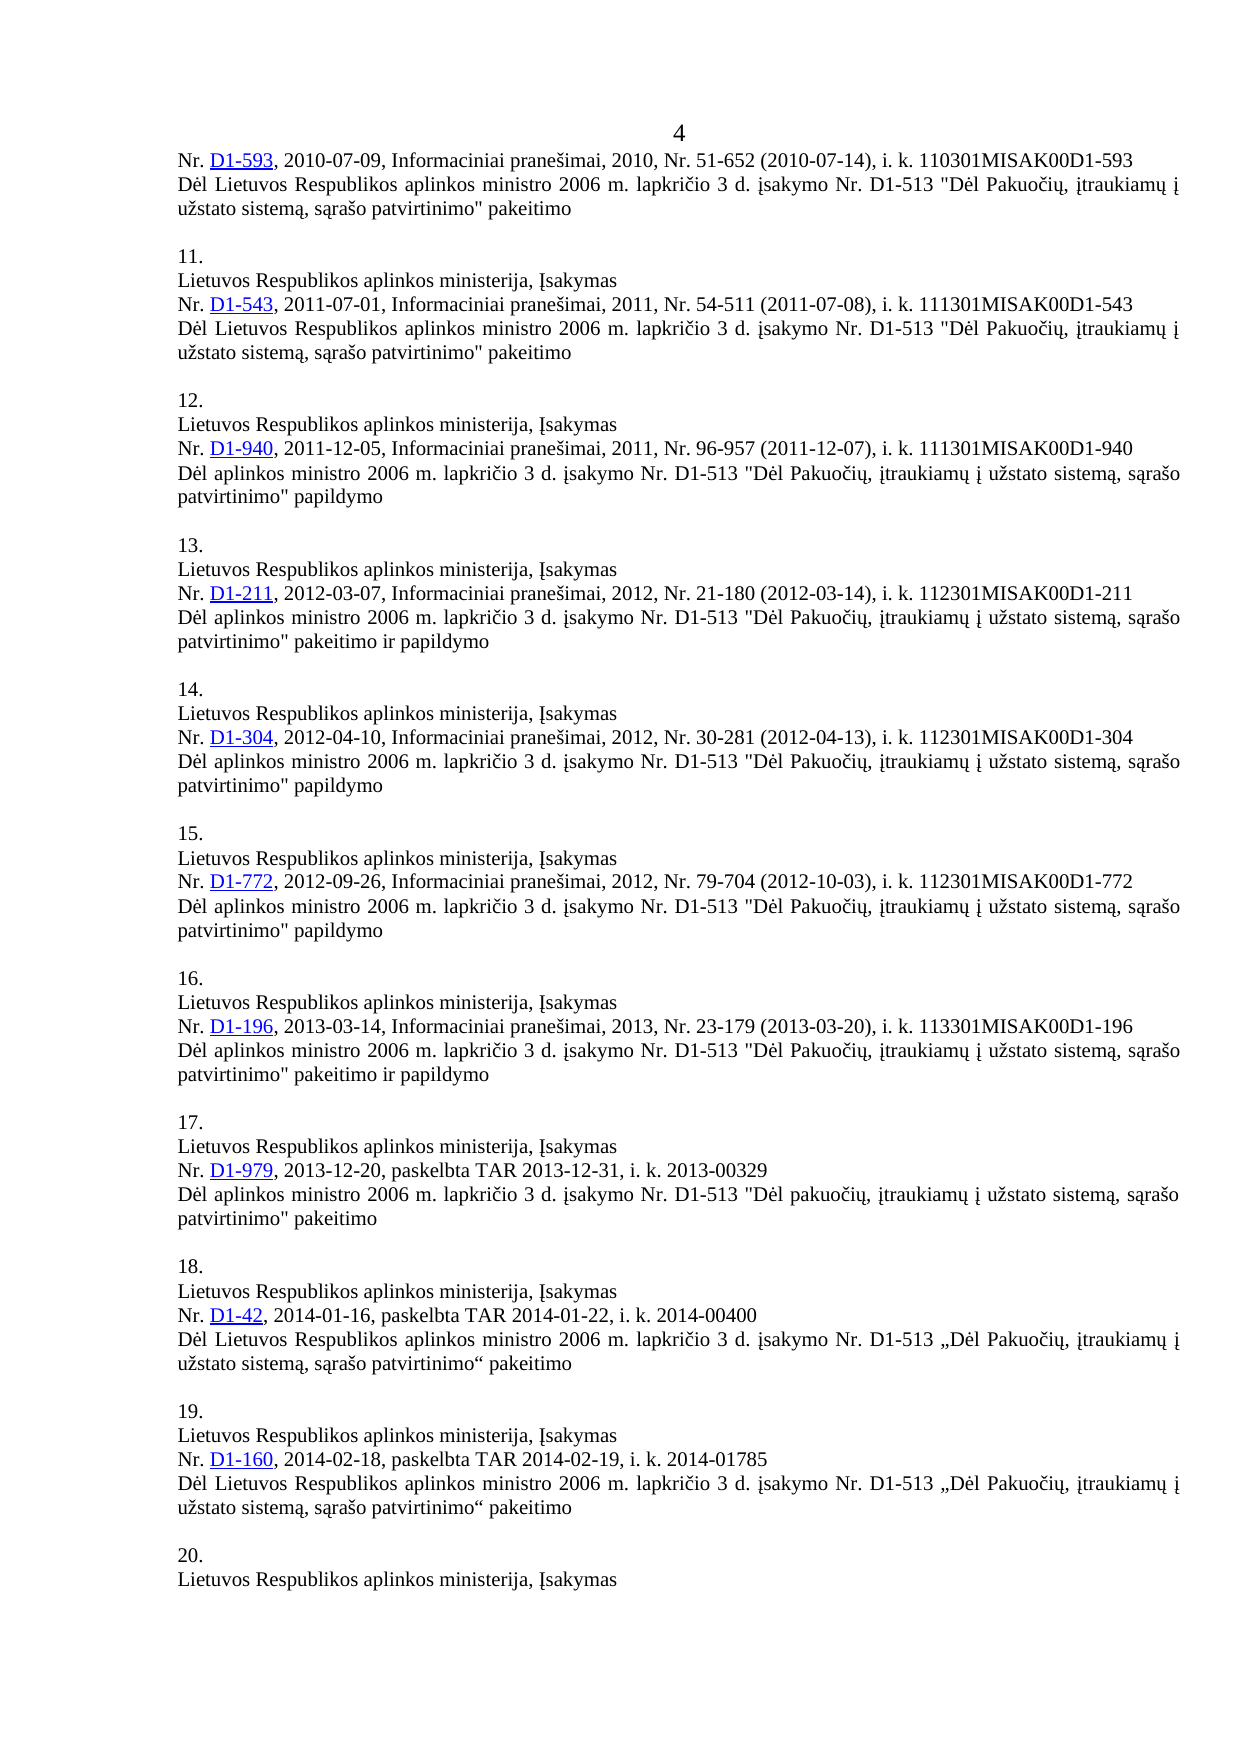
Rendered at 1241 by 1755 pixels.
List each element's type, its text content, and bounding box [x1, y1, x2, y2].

text Dėl aplinkos ministro 2006 m. lapkričio 3 d. įsakymo Nr. D1-513 "Dėl Pakuočių, įtraukiamų į užstato sistemą, sąrašo patvirtinimo" papildymo [177, 749, 1181, 797]
text Dėl Lietuvos Respublikos aplinkos ministro 2006 m. lapkričio 3 d. įsakymo Nr. D1-513 „Dėl Pakuočių, įtraukiamų į užstato sistemą, sąrašo patvirtinimo“ pakeitimo [177, 1471, 1181, 1519]
text 20. [177, 1543, 1181, 1567]
text Dėl aplinkos ministro 2006 m. lapkričio 3 d. įsakymo Nr. D1-513 "Dėl Pakuočių, įtraukiamų į užstato sistemą, sąrašo patvirtinimo" papildymo [177, 893, 1181, 942]
text Lietuvos Respublikos aplinkos ministerija, Įsakymas [177, 412, 1181, 436]
text 13. [177, 533, 1181, 557]
text Lietuvos Respublikos aplinkos ministerija, Įsakymas [177, 268, 1181, 292]
text 18. [177, 1254, 1181, 1278]
text Nr. D1-593, 2010-07-09, Informaciniai pranešimai, 2010, Nr. 51-652 (2010-07-14), i. k. 110301MISAK00D1-593 [177, 148, 1181, 172]
text Dėl aplinkos ministro 2006 m. lapkričio 3 d. įsakymo Nr. D1-513 "Dėl Pakuočių, įtraukiamų į užstato sistemą, sąrašo patvirtinimo" pakeitimo ir papildymo [177, 1038, 1181, 1086]
text Lietuvos Respublikos aplinkos ministerija, Įsakymas [177, 990, 1181, 1014]
text Lietuvos Respublikos aplinkos ministerija, Įsakymas [177, 701, 1181, 725]
text Dėl aplinkos ministro 2006 m. lapkričio 3 d. įsakymo Nr. D1-513 "Dėl Pakuočių, įtraukiamų į užstato sistemą, sąrašo patvirtinimo" pakeitimo ir papildymo [177, 605, 1181, 653]
text Nr. D1-979, 2013-12-20, paskelbta TAR 2013-12-31, i. k. 2013-00329 [177, 1158, 1181, 1182]
text 12. [177, 388, 1181, 412]
text 11. [177, 244, 1181, 268]
text Dėl Lietuvos Respublikos aplinkos ministro 2006 m. lapkričio 3 d. įsakymo Nr. D1-513 „Dėl Pakuočių, įtraukiamų į užstato sistemą, sąrašo patvirtinimo“ pakeitimo [177, 1327, 1181, 1375]
text Nr. D1-772, 2012-09-26, Informaciniai pranešimai, 2012, Nr. 79-704 (2012-10-03), i. k. 112301MISAK00D1-772 [177, 869, 1181, 893]
text Dėl aplinkos ministro 2006 m. lapkričio 3 d. įsakymo Nr. D1-513 "Dėl Pakuočių, įtraukiamų į užstato sistemą, sąrašo patvirtinimo" papildymo [177, 460, 1181, 508]
text Lietuvos Respublikos aplinkos ministerija, Įsakymas [177, 1278, 1181, 1303]
text Lietuvos Respublikos aplinkos ministerija, Įsakymas [177, 1567, 1181, 1591]
text Nr. D1-304, 2012-04-10, Informaciniai pranešimai, 2012, Nr. 30-281 (2012-04-13), i. k. 112301MISAK00D1-304 [177, 725, 1181, 749]
text Nr. D1-940, 2011-12-05, Informaciniai pranešimai, 2011, Nr. 96-957 (2011-12-07), i. k. 111301MISAK00D1-940 [177, 436, 1181, 460]
text Dėl Lietuvos Respublikos aplinkos ministro 2006 m. lapkričio 3 d. įsakymo Nr. D1-513 "Dėl Pakuočių, įtraukiamų į užstato sistemą, sąrašo patvirtinimo" pakeitimo [177, 316, 1181, 364]
text Nr. D1-211, 2012-03-07, Informaciniai pranešimai, 2012, Nr. 21-180 (2012-03-14), i. k. 112301MISAK00D1-211 [177, 581, 1181, 605]
text Dėl aplinkos ministro 2006 m. lapkričio 3 d. įsakymo Nr. D1-513 "Dėl pakuočių, įtraukiamų į užstato sistemą, sąrašo patvirtinimo" pakeitimo [177, 1182, 1181, 1230]
text 14. [177, 677, 1181, 701]
text Lietuvos Respublikos aplinkos ministerija, Įsakymas [177, 557, 1181, 581]
text 15. [177, 821, 1181, 845]
text Lietuvos Respublikos aplinkos ministerija, Įsakymas [177, 1423, 1181, 1447]
text Nr. D1-160, 2014-02-18, paskelbta TAR 2014-02-19, i. k. 2014-01785 [177, 1447, 1181, 1471]
text Lietuvos Respublikos aplinkos ministerija, Įsakymas [177, 845, 1181, 869]
text Nr. D1-543, 2011-07-01, Informaciniai pranešimai, 2011, Nr. 54-511 (2011-07-08), i. k. 111301MISAK00D1-543 [177, 292, 1181, 316]
text 17. [177, 1110, 1181, 1134]
text Nr. D1-42, 2014-01-16, paskelbta TAR 2014-01-22, i. k. 2014-00400 [177, 1303, 1181, 1327]
text Dėl Lietuvos Respublikos aplinkos ministro 2006 m. lapkričio 3 d. įsakymo Nr. D1-513 "Dėl Pakuočių, įtraukiamų į užstato sistemą, sąrašo patvirtinimo" pakeitimo [177, 172, 1181, 220]
text 19. [177, 1399, 1181, 1423]
text Lietuvos Respublikos aplinkos ministerija, Įsakymas [177, 1134, 1181, 1158]
text 16. [177, 966, 1181, 990]
text Nr. D1-196, 2013-03-14, Informaciniai pranešimai, 2013, Nr. 23-179 (2013-03-20), i. k. 113301MISAK00D1-196 [177, 1014, 1181, 1038]
